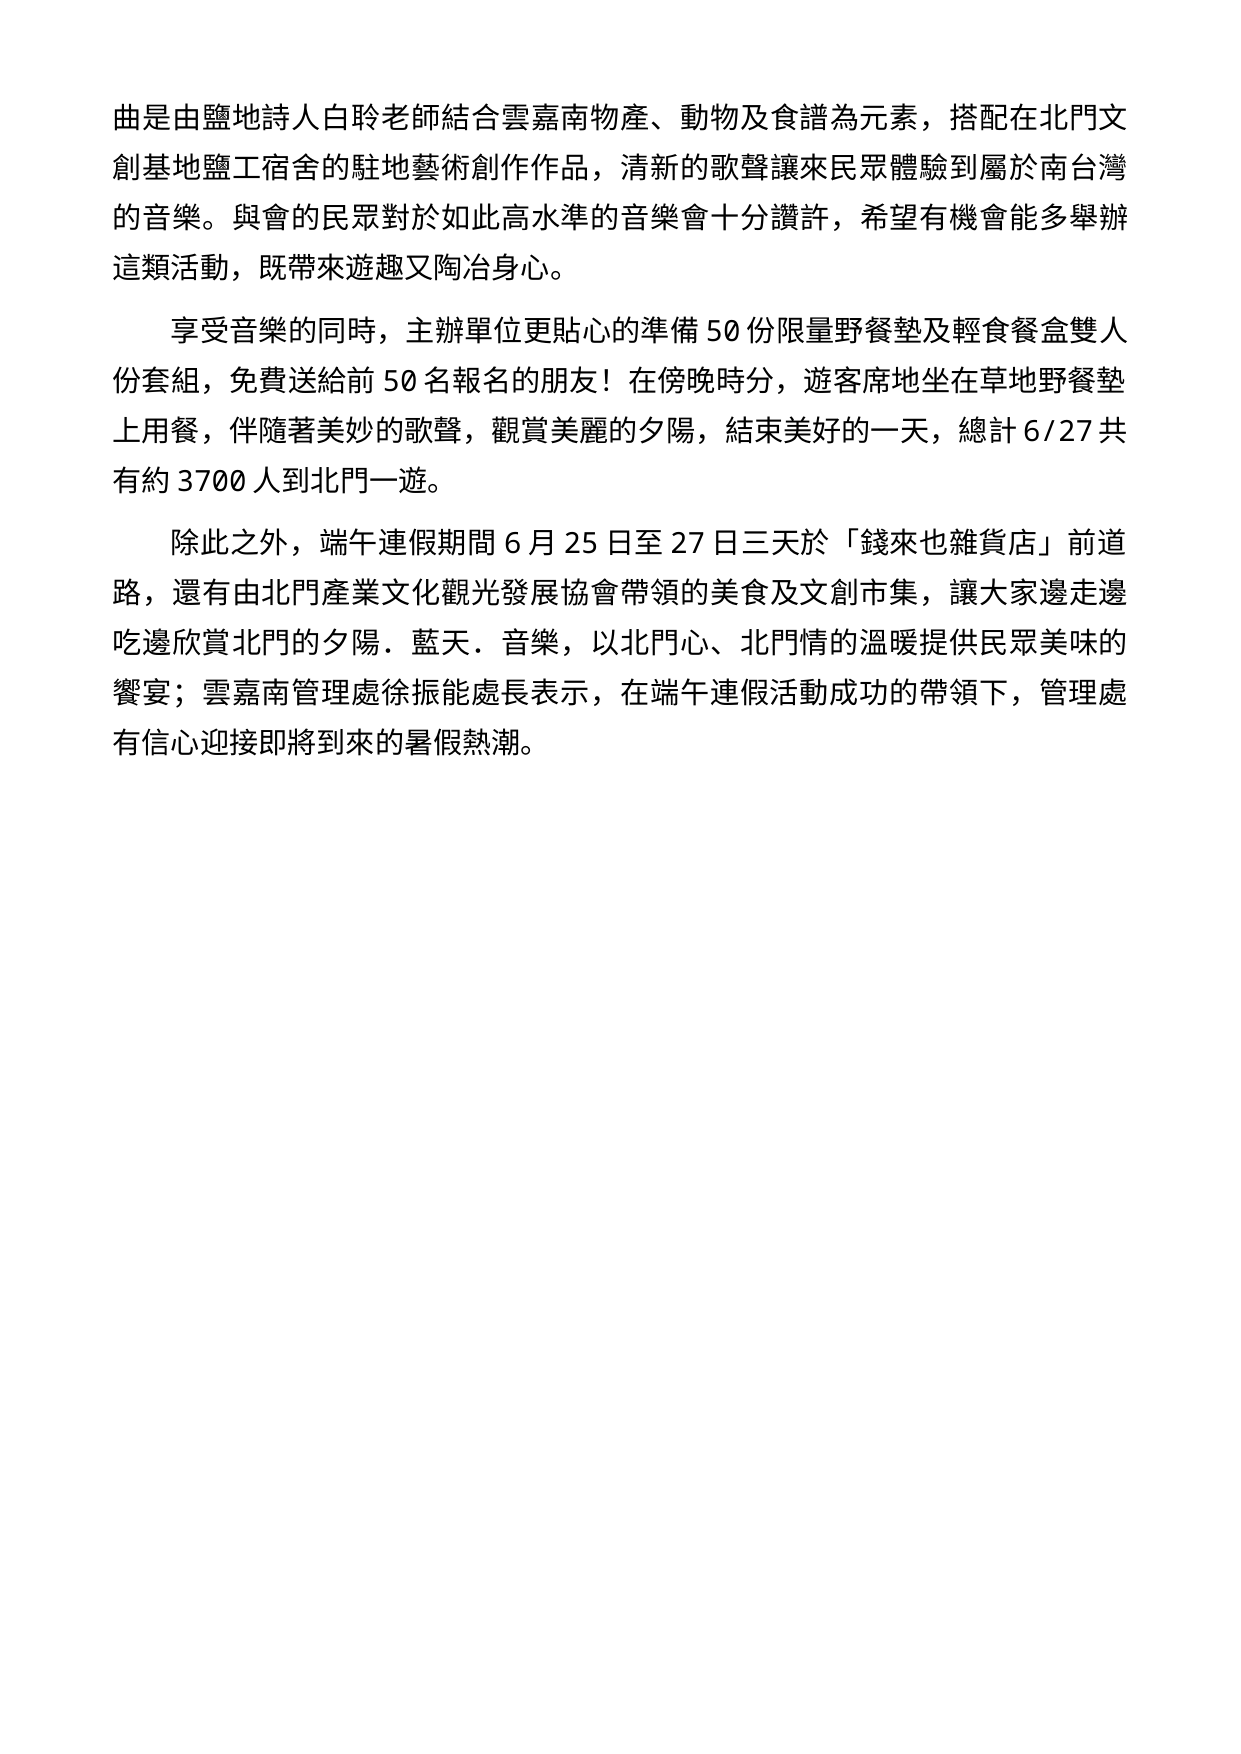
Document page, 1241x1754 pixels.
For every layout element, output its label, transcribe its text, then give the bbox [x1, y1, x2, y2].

text 曲是由鹽地詩人白聆老師結合雲嘉南物產、動物及食譜為元素，搭配在北門文創基地鹽工宿舍的駐地藝術創作作品，清新的歌聲讓來民眾體驗到屬於南台灣的音樂。與會的民眾對於如此高水準的音樂會十分讚許，希望有機會能多舉辦這類活動，既帶來遊趣又陶冶身心。 [112, 89, 1128, 289]
text 除此之外，端午連假期間6月25日至27日三天於「錢來也雜貨店」前道路，還有由北門產業文化觀光發展協會帶領的美食及文創市集，讓大家邊走邊吃邊欣賞北門的夕陽．藍天．音樂，以北門心、北門情的溫暖提供民眾美味的饗宴；雲嘉南管理處徐振能處長表示，在端午連假活動成功的帶領下，管理處有信心迎接即將到來的暑假熱潮。 [112, 514, 1128, 764]
text 享受音樂的同時，主辦單位更貼心的準備50份限量野餐墊及輕食餐盒雙人份套組，免費送給前50名報名的朋友！在傍晚時分，遊客席地坐在草地野餐墊上用餐，伴隨著美妙的歌聲，觀賞美麗的夕陽，結束美好的一天，總計6/27共有約3700人到北門一遊。 [112, 301, 1128, 501]
